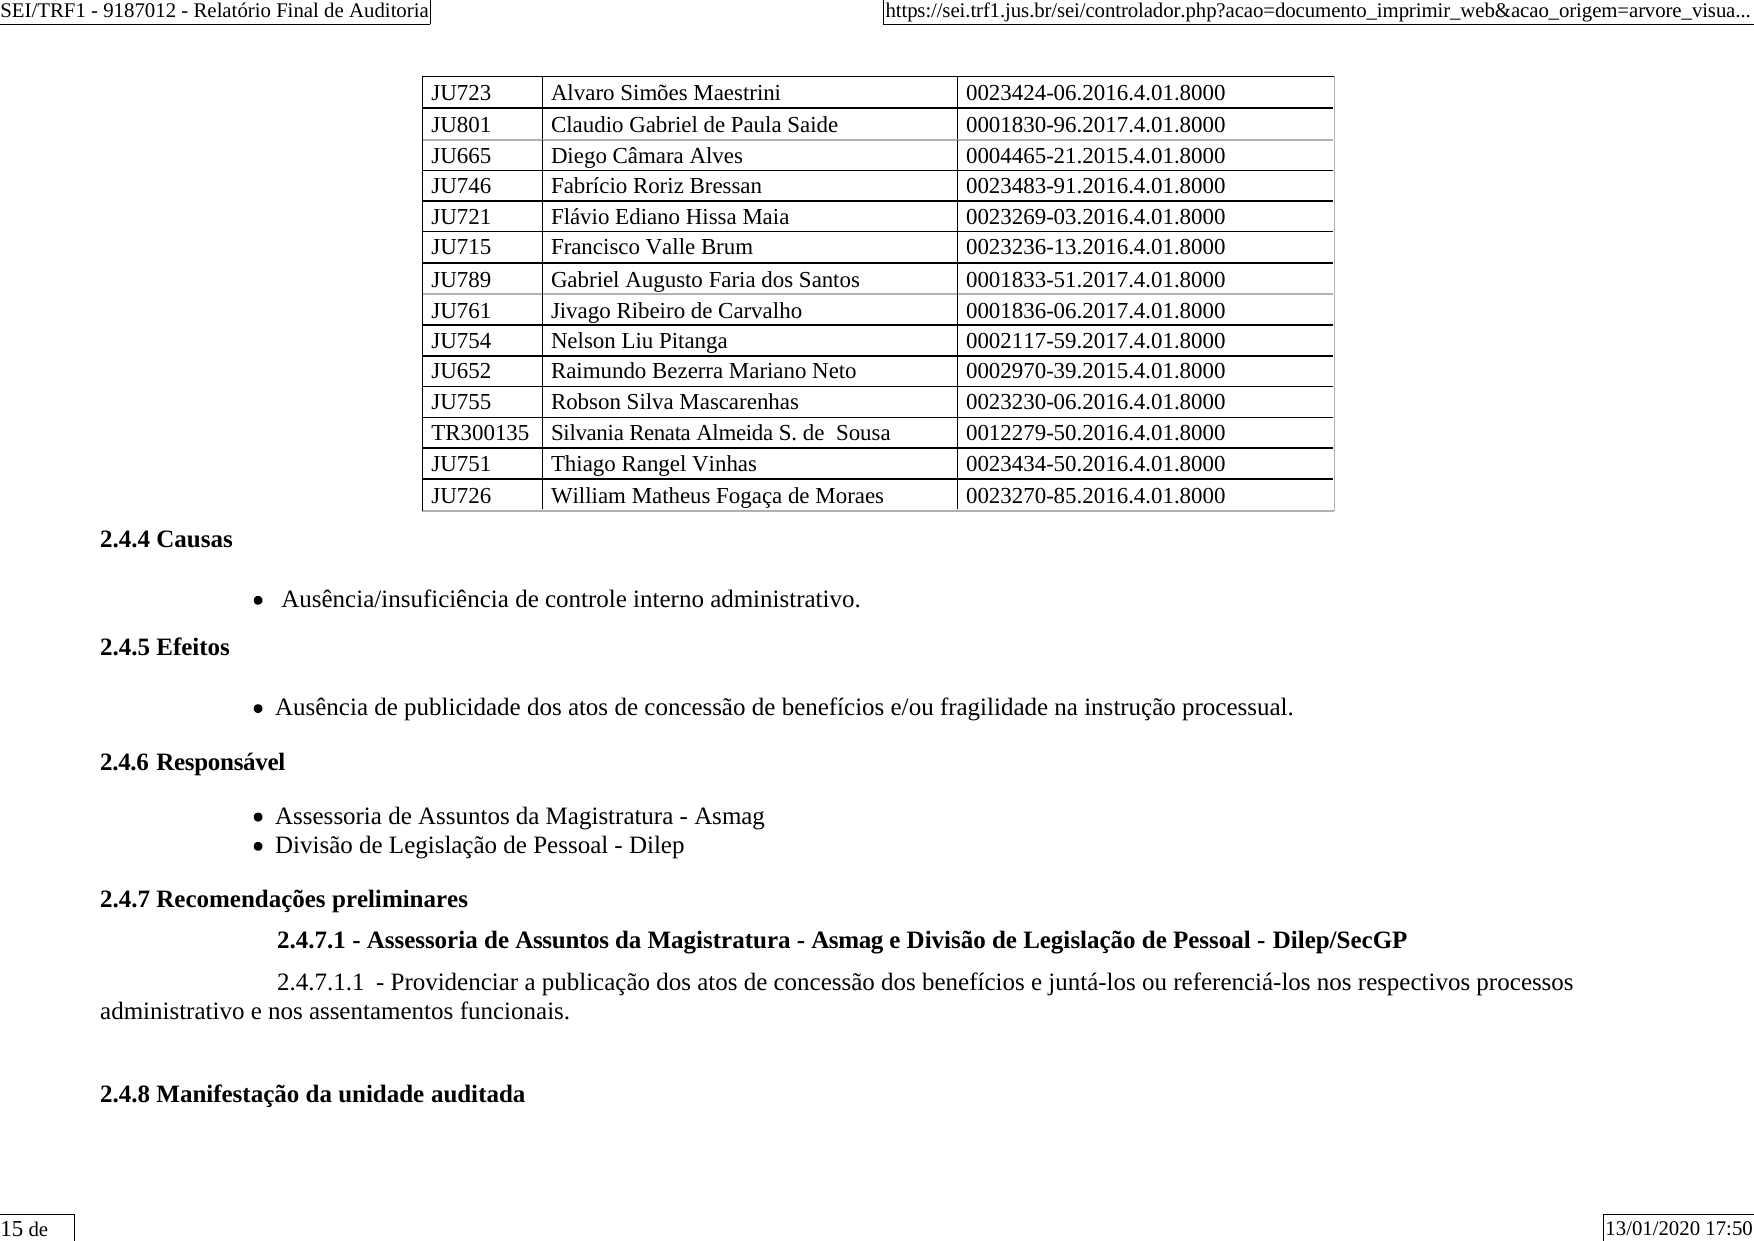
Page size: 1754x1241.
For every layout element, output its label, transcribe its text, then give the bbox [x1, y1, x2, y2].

table_cell 0023270-85.2016.4.01.8000 [957, 478, 1334, 510]
text Assessoria de Assuntos da Magistratura - Asmag Divisão de Legislação de Pessoal - Dilep [275, 801, 778, 858]
table_cell JU755 [423, 387, 542, 417]
table_cell JU665 [423, 141, 542, 169]
table_header 0023424-06.2016.4.01.8000 [958, 77, 1334, 107]
table_cell Gabriel Augusto Faria dos Santos [543, 264, 957, 293]
table_cell JU726 [423, 480, 542, 510]
table_cell 0012279-50.2016.4.01.8000 [958, 417, 1334, 447]
table_cell 0023483-91.2016.4.01.8000 [958, 170, 1334, 200]
table_cell Jivago Ribeiro de Carvalho [543, 295, 957, 324]
text Ausência/insuficiência de controle interno administrativo. [281, 584, 1679, 613]
table_cell Nelson Liu Pitanga [543, 326, 957, 355]
table_cell 0001830-96.2017.4.01.8000 [958, 107, 1334, 138]
table_cell 0023269-03.2016.4.01.8000 [958, 200, 1334, 231]
table_cell Flávio Ediano Hissa Maia [543, 202, 957, 231]
text Ausência de publicidade dos atos de concessão de benefícios e/ou fragilidade na instrução processual. [275, 692, 1679, 721]
subtitle Recomendações preliminares [100, 884, 1679, 912]
table_cell JU746 [423, 171, 542, 200]
table_cell JU754 [423, 326, 542, 355]
table_cell JU652 [423, 357, 542, 386]
subtitle Manifestação da unidade auditada [100, 1079, 1679, 1107]
table_header JU723 [423, 77, 542, 107]
table_cell 0002970-39.2015.4.01.8000 [958, 355, 1334, 386]
table_cell Fabrício Roriz Bressan [543, 171, 957, 200]
table_cell JU721 [423, 202, 542, 231]
table_cell 0023230-06.2016.4.01.8000 [958, 386, 1334, 417]
table_cell William Matheus Fogaça de Moraes [542, 480, 957, 510]
table_cell Silvania Renata Almeida S. de Sousa [543, 418, 957, 447]
table_cell JU761 [423, 295, 542, 324]
table_cell Diego Câmara Alves [543, 141, 957, 169]
table_cell 0001836-06.2017.4.01.8000 [958, 293, 1334, 324]
table_cell JU715 [423, 232, 542, 262]
table_cell JU789 [423, 264, 542, 293]
table_cell JU751 [423, 449, 542, 478]
table_cell 0004465-21.2015.4.01.8000 [958, 139, 1334, 169]
table_cell TR300135 [423, 418, 542, 447]
list - Providenciar a publicação dos atos de concessão dos benefícios e juntá-los ou referenciá-los nos respectivos processos administrativo e nos assentamentos funcionais. [100, 967, 1655, 1024]
list - Assessoria de Assuntos da Magistratura - Asmag e Divisão de Legislação de Pessoal - Dilep/SecGP [277, 925, 1679, 954]
table_cell 0023236-13.2016.4.01.8000 [958, 231, 1334, 262]
table_cell 0023434-50.2016.4.01.8000 [958, 447, 1334, 478]
table_cell Robson Silva Mascarenhas [543, 387, 957, 417]
subtitle Causas [100, 524, 236, 553]
table_cell Claudio Gabriel de Paula Saide [543, 109, 957, 138]
table_cell 0001833-51.2017.4.01.8000 [958, 262, 1334, 293]
list Efeitos [100, 632, 236, 661]
table_cell 0002117-59.2017.4.01.8000 [958, 324, 1334, 355]
table_header Alvaro Simões Maestrini [543, 77, 957, 107]
table_cell JU801 [423, 109, 542, 138]
table_cell Francisco Valle Brum [543, 232, 957, 262]
subtitle Responsável [100, 747, 1679, 776]
table_cell Raimundo Bezerra Mariano Neto [543, 357, 957, 386]
table_cell Thiago Rangel Vinhas [543, 449, 957, 478]
